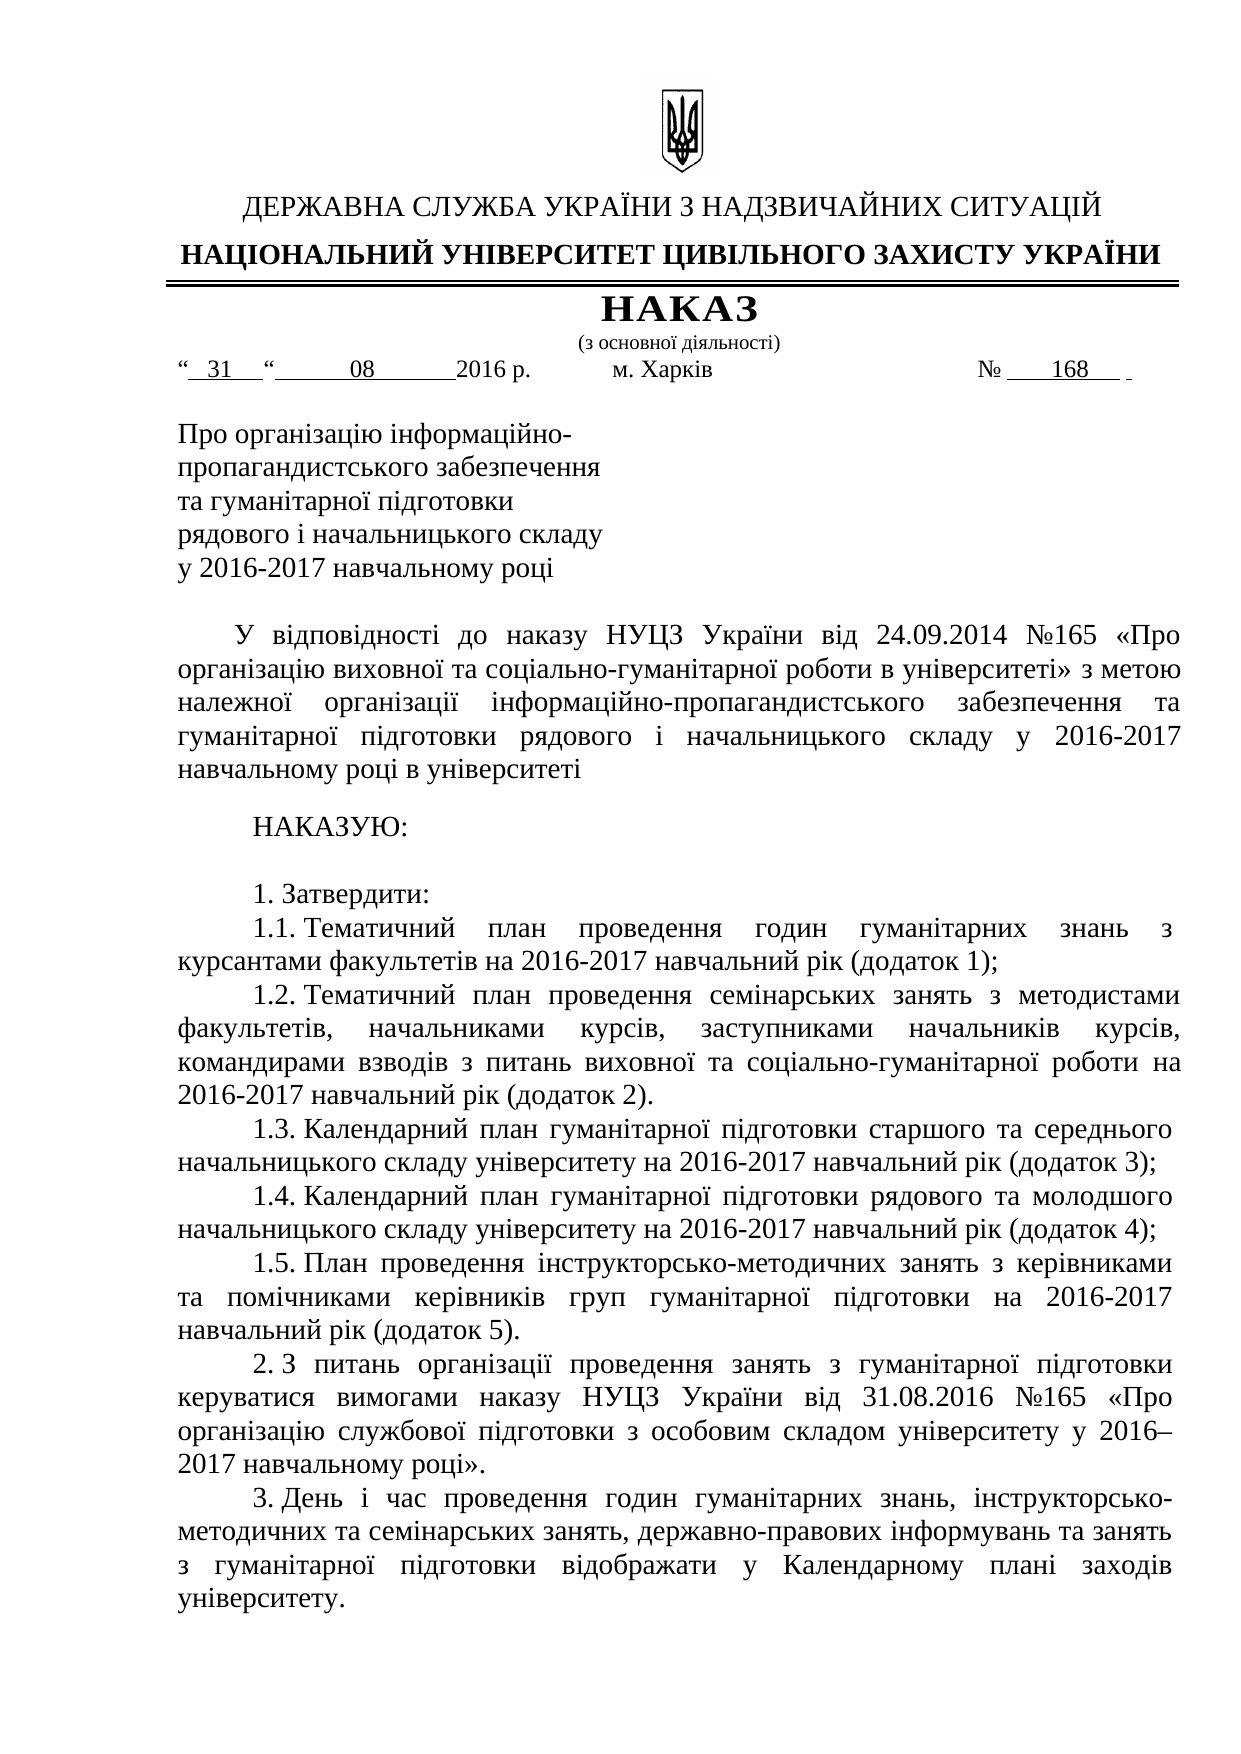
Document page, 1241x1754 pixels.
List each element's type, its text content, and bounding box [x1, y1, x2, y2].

text У відповідності до наказу НУЦЗ України від 24.09.2014 №165 «Про організацію виховної та соціально-гуманітарної роботи в університеті» з метою належної організації інформаційно-пропагандистського забезпечення та гуманітарної підготовки рядового і начальницького складу у 2016-2017 навчальному році в університеті [177, 617, 1181, 785]
text (з основної діяльності) [177, 330, 1181, 354]
text 1.5. План проведення інструкторсько-методичних занять з керівниками та помічниками керівників груп гуманітарної підготовки на 2016-2017 навчальний рік (додаток 5). [177, 1245, 1173, 1346]
text 1.4. Календарний план гуманітарної підготовки рядового та молодшого начальницького складу університету на 2016-2017 навчальний рік (додаток 4); [177, 1178, 1173, 1245]
text “ 31 “ 08 2016 р. м. Харків № 168 . [177, 354, 1181, 382]
text Про організацію інформаційно-пропагандистського забезпечення та гуманітарної підготовки рядового і начальницького складу у 2016-2017 навчальному році [177, 416, 611, 584]
text 1.2. Тематичний план проведення семінарських занять з методистами факультетів, начальниками курсів, заступниками начальників курсів, командирами взводів з питань виховної та соціально-гуманітарної роботи на 2016-2017 навчальний рік (додаток 2). [177, 977, 1181, 1111]
text 3. День і час проведення годин гуманітарних знань, інструкторсько-методичних та семінарських занять, державно-правових інформувань та занять з гуманітарної підготовки відображати у Календарному плані заходів університету. [177, 1480, 1173, 1614]
text 2. З питань організації проведення занять з гуманітарної підготовки керуватися вимогами наказу НУЦЗ України від 31.08.2016 №165 «Про організацію службової підготовки з особовим складом університету у 2016–2017 навчальному році». [177, 1346, 1173, 1480]
table_header ДЕРЖАВНА СЛУЖБА УКРАЇНИ З НАДЗВИЧАЙНИХ СИТУАЦІЙ НАЦІОНАЛЬНИЙ УНІВЕРСИТЕТ ЦИВІЛЬНОГО ЗАХИСТУ УКРАЇНИ [166, 189, 1178, 280]
text 1. Затвердити: [177, 876, 1173, 910]
text НАКАЗ [177, 287, 1181, 330]
text НАКАЗУЮ: [177, 809, 1173, 843]
text 1.3. Календарний план гуманітарної підготовки старшого та середнього начальницького складу університету на 2016-2017 навчальний рік (додаток 3); [177, 1111, 1173, 1178]
text 1.1. Тематичний план проведення годин гуманітарних знань з курсантами факультетів на 2016-2017 навчальний рік (додаток 1); [177, 910, 1173, 977]
